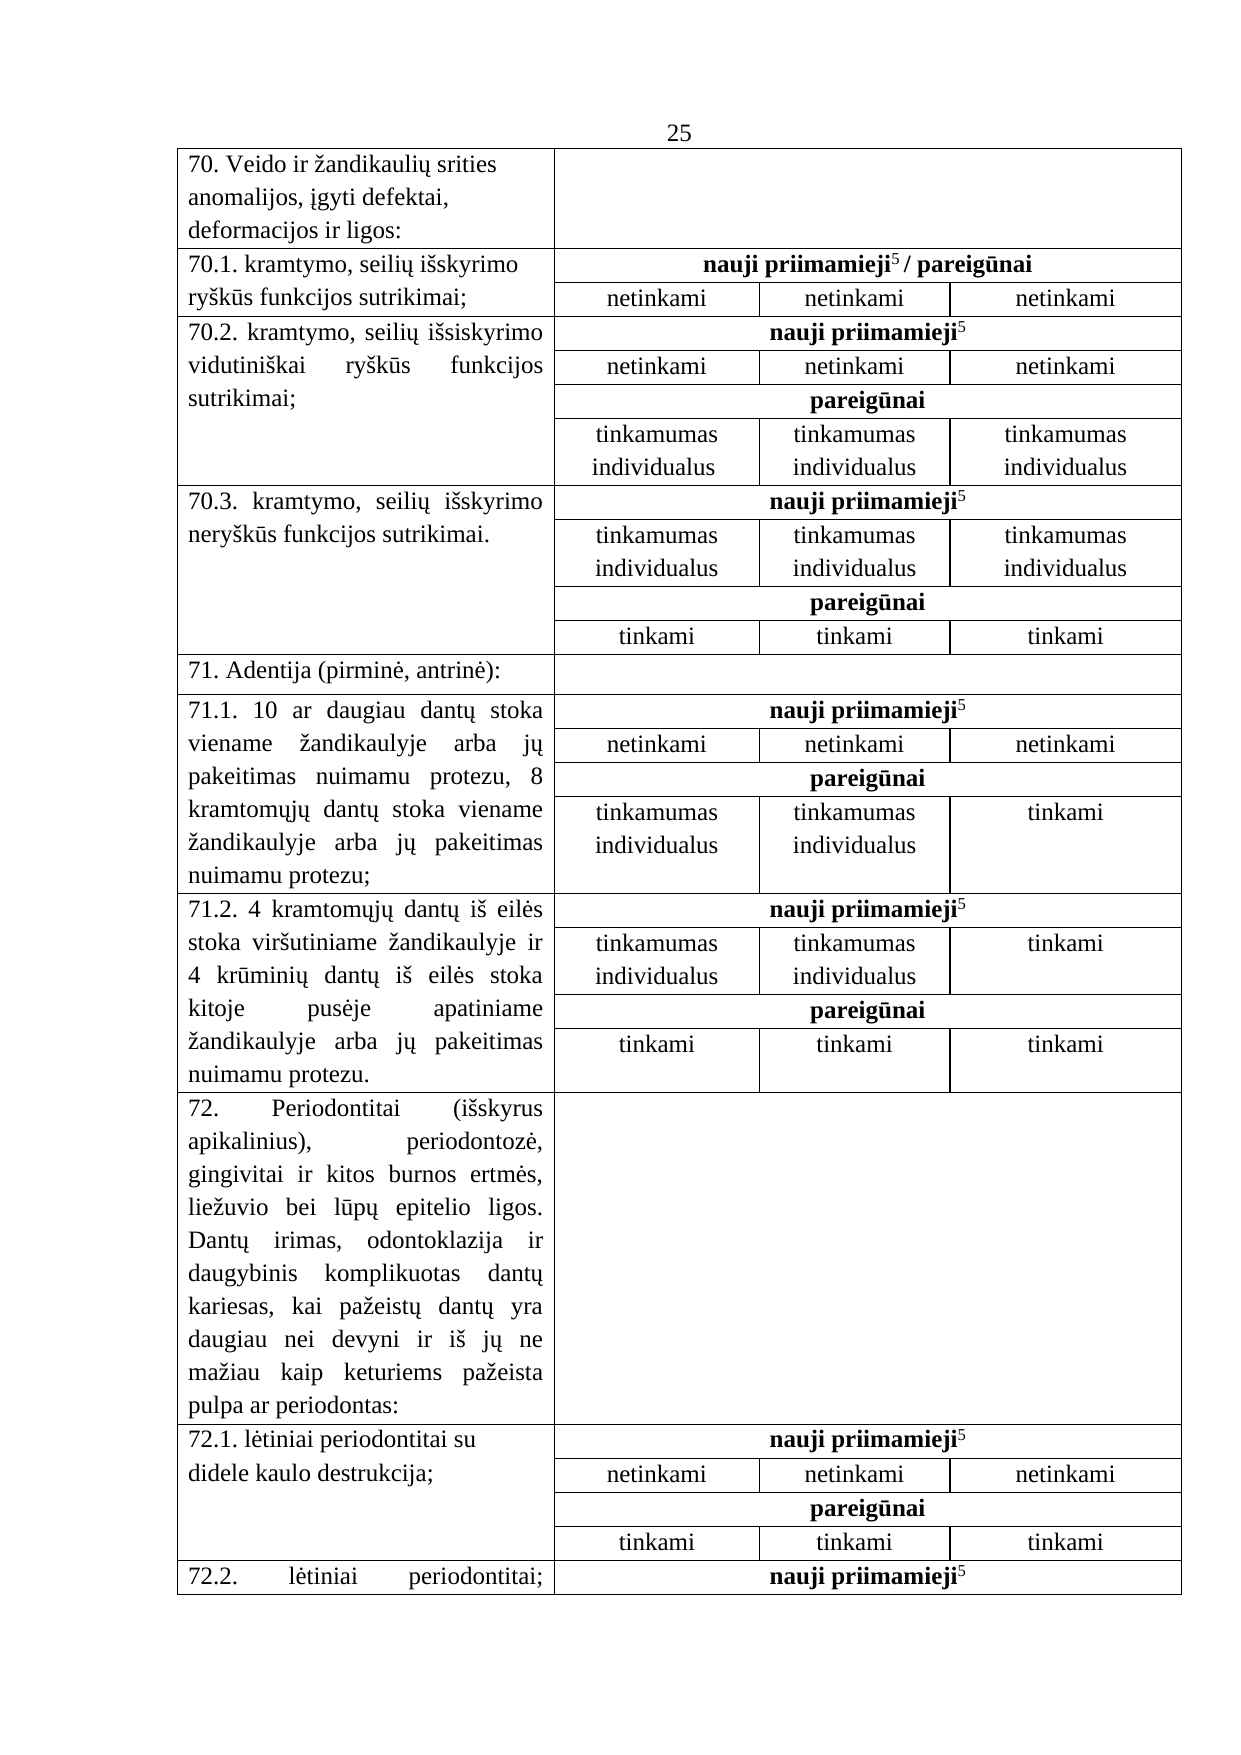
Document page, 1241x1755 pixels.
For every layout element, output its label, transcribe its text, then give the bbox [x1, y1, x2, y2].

table_cell nauji priimamieji5 [555, 317, 1181, 350]
table_cell 71.2. 4 kramtomųjų dantų iš eilės stoka viršutiniame žandikaulyje ir 4 krūminių dantų iš eilės stoka kitoje pusėje apatiniame žandikaulyje arba jų pakeitimas nuimamu protezu. [178, 894, 554, 1092]
table_cell tinkami [760, 1527, 949, 1560]
table_cell tinkamumas individualus [555, 419, 759, 485]
table_cell netinkami [555, 283, 759, 316]
table_cell tinkamumas individualus [555, 797, 759, 893]
table_cell pareigūnai [555, 763, 1181, 796]
table_cell tinkami [951, 928, 1181, 994]
table_cell tinkami [951, 1527, 1181, 1560]
table_cell 70.2. kramtymo, seilių išsiskyrimo vidutiniškai ryškūs funkcijos sutrikimai; [178, 317, 554, 485]
table_cell 71. Adentija (pirminė, antrinė): [178, 655, 554, 694]
table_cell tinkamumas individualus [760, 797, 949, 893]
table_cell tinkami [555, 621, 759, 654]
table_cell nauji priimamieji5 [555, 894, 1181, 927]
table_cell 70.1. kramtymo, seilių išskyrimo ryškūs funkcijos sutrikimai; [178, 249, 554, 316]
table_cell tinkamumas individualus [760, 419, 949, 485]
table_cell nauji priimamieji5 [555, 1425, 1181, 1458]
table_cell 72.2. lėtiniai periodontitai; [178, 1561, 554, 1594]
table_cell netinkami [951, 1459, 1181, 1492]
table_cell 70.3. kramtymo, seilių išskyrimo neryškūs funkcijos sutrikimai. [178, 486, 554, 654]
table_cell tinkami [951, 1029, 1181, 1092]
table_cell pareigūnai [555, 995, 1181, 1028]
table_header [555, 149, 1181, 248]
table_cell netinkami [760, 351, 949, 384]
table_cell 72.1. lėtiniai periodontitai su didele kaulo destrukcija; [178, 1425, 554, 1560]
table_cell netinkami [760, 1459, 949, 1492]
table_cell pareigūnai [555, 1493, 1181, 1526]
table_header 70. Veido ir žandikaulių srities anomalijos, įgyti defektai, deformacijos ir ligos: [178, 149, 554, 248]
table_cell nauji priimamieji5 [555, 486, 1181, 519]
table_cell tinkamumas individualus [760, 928, 949, 994]
table_cell tinkamumas individualus [760, 520, 949, 586]
table_cell netinkami [951, 351, 1181, 384]
table_cell tinkami [555, 1527, 759, 1560]
table_cell tinkami [951, 797, 1181, 893]
table_cell netinkami [555, 351, 759, 384]
table_cell pareigūnai [555, 385, 1181, 418]
table_cell nauji priimamieji5 / pareigūnai [555, 249, 1181, 282]
table_cell netinkami [951, 283, 1181, 316]
table_cell tinkami [760, 621, 949, 654]
table_cell netinkami [951, 729, 1181, 762]
table_cell tinkamumas individualus [951, 419, 1181, 485]
table_cell netinkami [555, 729, 759, 762]
table_cell nauji priimamieji5 [555, 695, 1181, 728]
table_cell [555, 655, 1181, 694]
table_cell tinkamumas individualus [555, 520, 759, 586]
table_cell [555, 1093, 1181, 1423]
table_cell tinkamumas individualus [555, 928, 759, 994]
table_cell tinkami [760, 1029, 949, 1092]
table_cell 72. Periodontitai (išskyrus apikalinius), periodontozė, gingivitai ir kitos burnos ertmės, liežuvio bei lūpų epitelio ligos. Dantų irimas, odontoklazija ir daugybinis komplikuotas dantų kariesas, kai pažeistų dantų yra daugiau nei devyni ir iš jų ne mažiau kaip keturiems pažeista pulpa ar periodontas: [178, 1093, 554, 1423]
table_cell netinkami [760, 283, 949, 316]
table_cell netinkami [555, 1459, 759, 1492]
table_cell pareigūnai [555, 587, 1181, 620]
table_cell nauji priimamieji5 [555, 1561, 1181, 1594]
table_cell tinkamumas individualus [951, 520, 1181, 586]
table_cell tinkami [555, 1029, 759, 1092]
table_cell netinkami [760, 729, 949, 762]
table_cell tinkami [951, 621, 1181, 654]
table_cell 71.1. 10 ar daugiau dantų stoka viename žandikaulyje arba jų pakeitimas nuimamu protezu, 8 kramtomųjų dantų stoka viename žandikaulyje arba jų pakeitimas nuimamu protezu; [178, 695, 554, 893]
